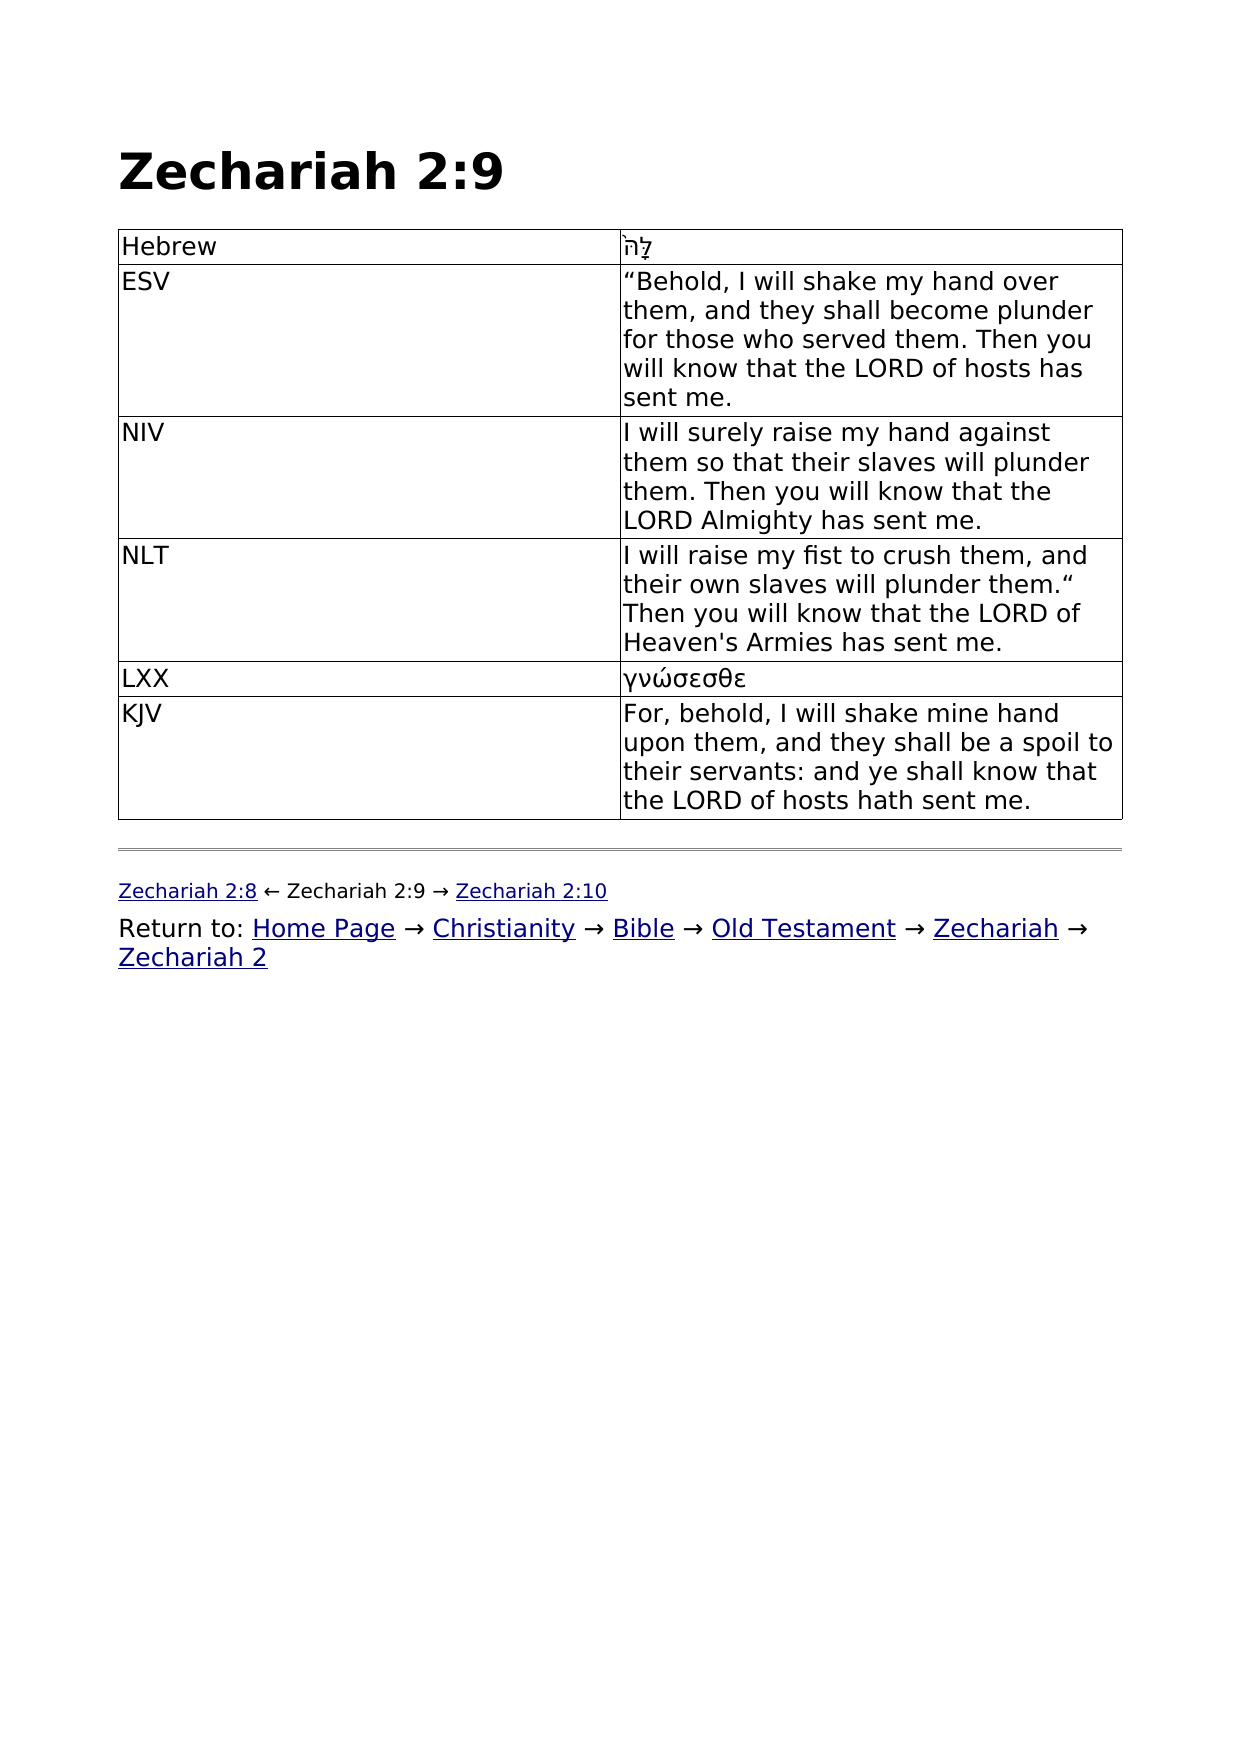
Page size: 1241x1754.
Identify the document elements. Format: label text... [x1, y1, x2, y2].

table_cell For, behold, I will shake mine hand upon them, and they shall be a spoil to their servants: and ye shall know that the LORD of hosts hath sent me. [621, 697, 1122, 818]
table_cell NLT [119, 539, 620, 661]
subtitle Zechariah 2:9 [118, 143, 1122, 201]
table_cell γνώσεσθε [621, 662, 1122, 696]
table_cell I will surely raise my hand against them so that their slaves will plunder them. Then you will know that the LORD Almighty has sent me. [621, 417, 1122, 538]
table_header לָּהּ֙ [621, 230, 1122, 264]
table_cell “Behold, I will shake my hand over them, and they shall become plunder for those who served them. Then you will know that the LORD of hosts has sent me. [621, 265, 1122, 416]
table_cell I will raise my fist to crush them, and their own slaves will plunder them.“ Then you will know that the LORD of Heaven's Armies has sent me. [621, 539, 1122, 661]
table_cell NIV [119, 417, 620, 538]
table_cell LXX [119, 662, 620, 696]
table_header Hebrew [119, 230, 620, 264]
text Zechariah 2:8 ← Zechariah 2:9 → Zechariah 2:10 [118, 880, 1122, 914]
table_cell KJV [119, 697, 620, 818]
table_cell ESV [119, 265, 620, 416]
text Return to: Home Page → Christianity → Bible → Old Testament → Zechariah → Zechariah 2 [118, 914, 1122, 972]
